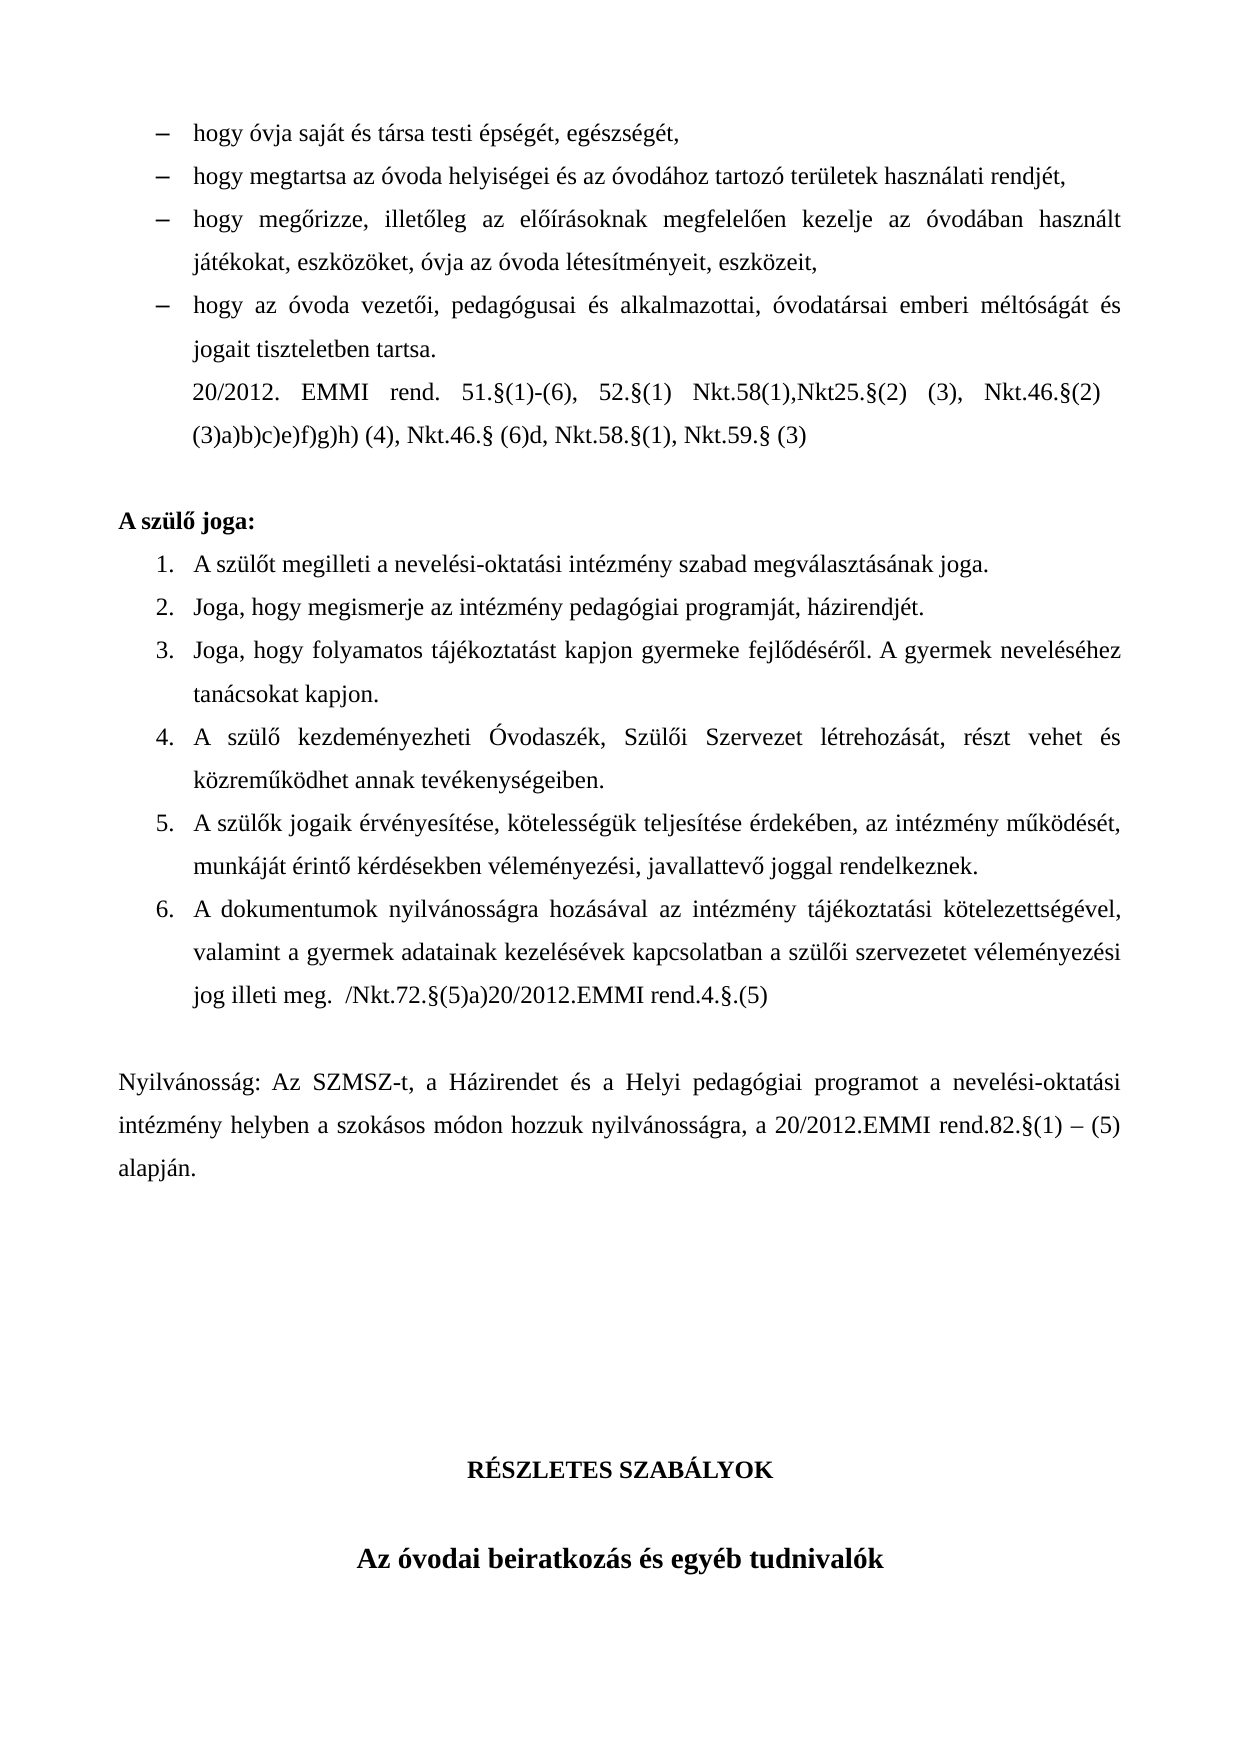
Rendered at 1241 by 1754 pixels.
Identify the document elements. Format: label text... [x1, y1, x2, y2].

text Az óvodai beiratkozás és egyéb tudnivalók [118, 1541, 1122, 1575]
list A szülőt megilleti a nevelési-oktatási intézmény szabad megválasztásának joga. [156, 549, 1122, 578]
list hogy óvja saját és társa testi épségét, egészségét, [156, 118, 1122, 147]
list A szülő kezdeményezheti Óvodaszék, Szülői Szervezet létrehozását, részt vehet és közreműködhet annak tevékenységeiben. [156, 722, 1122, 794]
list hogy megtartsa az óvoda helyiségei és az óvodához tartozó területek használati rendjét, [156, 161, 1122, 190]
list hogy megőrizze, illetőleg az előírásoknak megfelelően kezelje az óvodában használt játékokat, eszközöket, óvja az óvoda létesítményeit, eszközeit, [156, 204, 1122, 276]
text A szülő joga: [118, 506, 1122, 535]
list hogy az óvoda vezetői, pedagógusai és alkalmazottai, óvodatársai emberi méltóságát és jogait tiszteletben tartsa. [156, 291, 1122, 362]
list A dokumentumok nyilvánosságra hozásával az intézmény tájékoztatási kötelezettségével, valamint a gyermek adatainak kezelésévek kapcsolatban a szülői szervezetet véleményezési jog illeti meg. /Nkt.72.§(5)a)20/2012.EMMI rend.4.§.(5) [156, 894, 1122, 1009]
text RÉSZLETES SZABÁLYOK [118, 1455, 1122, 1484]
list Joga, hogy megismerje az intézmény pedagógiai programját, házirendjét. [156, 592, 1122, 621]
text 20/2012. EMMI rend. 51.§(1)-(6), 52.§(1) Nkt.58(1),Nkt25.§(2) (3), Nkt.46.§(2) (3)a)b)c)e)f)g)h) (4), Nkt.46.§ (6)d, Nkt.58.§(1), Nkt.59.§ (3) [118, 377, 1122, 449]
list Joga, hogy folyamatos tájékoztatást kapjon gyermeke fejlődéséről. A gyermek neveléséhez tanácsokat kapjon. [156, 636, 1122, 707]
list A szülők jogaik érvényesítése, kötelességük teljesítése érdekében, az intézmény működését, munkáját érintő kérdésekben véleményezési, javallattevő joggal rendelkeznek. [156, 808, 1122, 880]
text Nyilvánosság: Az SZMSZ-t, a Házirendet és a Helyi pedagógiai programot a nevelési-oktatási intézmény helyben a szokásos módon hozzuk nyilvánosságra, a 20/2012.EMMI rend.82.§(1) – (5) alapján. [118, 1067, 1122, 1182]
